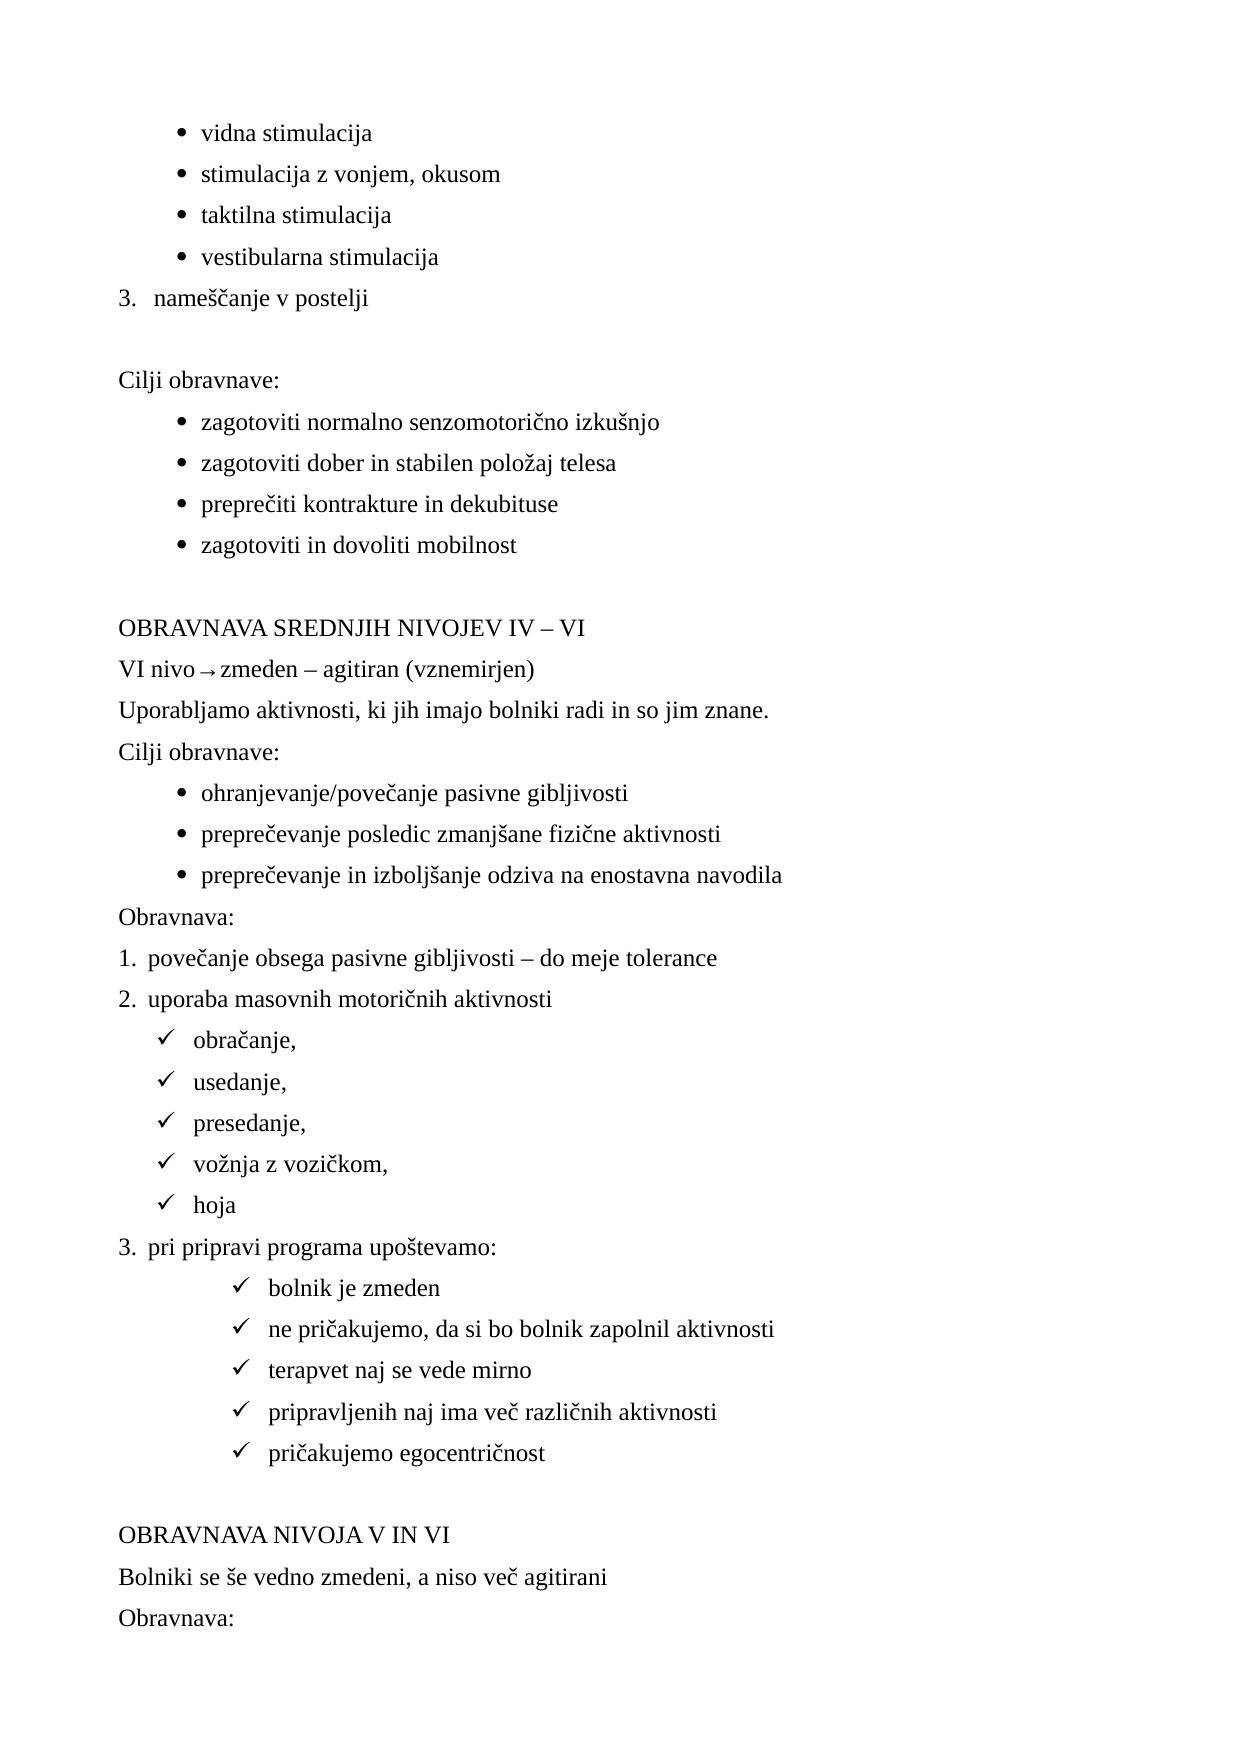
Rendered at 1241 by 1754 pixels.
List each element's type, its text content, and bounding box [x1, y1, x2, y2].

list obračanje, [156, 1026, 1122, 1054]
list uporaba masovnih motoričnih aktivnosti [118, 984, 1122, 1013]
list preprečiti kontrakture in dekubituse [177, 489, 1122, 518]
list ohranjevanje/povečanje pasivne gibljivosti [177, 778, 1122, 807]
list preprečevanje posledic zmanjšane fizične aktivnosti [177, 819, 1122, 848]
list vožnja z vozičkom, [156, 1149, 1122, 1178]
list bolnik je zmeden [231, 1273, 1122, 1302]
text Obravnava: [118, 902, 1122, 931]
list vestibularna stimulacija [177, 242, 1122, 271]
list pri pripravi programa upoštevamo: [118, 1232, 1122, 1261]
list zagotoviti dober in stabilen položaj telesa [177, 448, 1122, 477]
text Obravnava srednjih nivojev IV – VI [118, 613, 1122, 642]
list taktilna stimulacija [177, 201, 1122, 229]
list usedanje, [156, 1067, 1122, 1096]
list stimulacija z vonjem, okusom [177, 159, 1122, 188]
list zagotoviti in dovoliti mobilnost [177, 531, 1122, 559]
list preprečevanje in izboljšanje odziva na enostavna navodila [177, 861, 1122, 889]
list hoja [156, 1191, 1122, 1219]
text Cilji obravnave: [118, 366, 1122, 394]
list presedanje, [156, 1108, 1122, 1137]
list nameščanje v postelji [118, 283, 1122, 312]
list vidna stimulacija [177, 118, 1122, 147]
list zagotoviti normalno senzomotorično izkušnjo [177, 407, 1122, 436]
list povečanje obsega pasivne gibljivosti – do meje tolerance [118, 943, 1122, 972]
text VI nivo→zmeden – agitiran (vznemirjen) [118, 654, 1122, 683]
list pričakujemo egocentričnost [231, 1438, 1122, 1467]
list ne pričakujemo, da si bo bolnik zapolnil aktivnosti [231, 1314, 1122, 1343]
text Obravnava: [118, 1603, 1122, 1632]
text Uporabljamo aktivnosti, ki jih imajo bolniki radi in so jim znane. [118, 696, 1122, 724]
text Bolniki se še vedno zmedeni, a niso več agitirani [118, 1562, 1122, 1591]
list pripravljenih naj ima več različnih aktivnosti [231, 1397, 1122, 1426]
text obravnava nivoja V in VI [118, 1521, 1122, 1549]
text Cilji obravnave: [118, 737, 1122, 766]
list terapvet naj se vede mirno [231, 1356, 1122, 1384]
